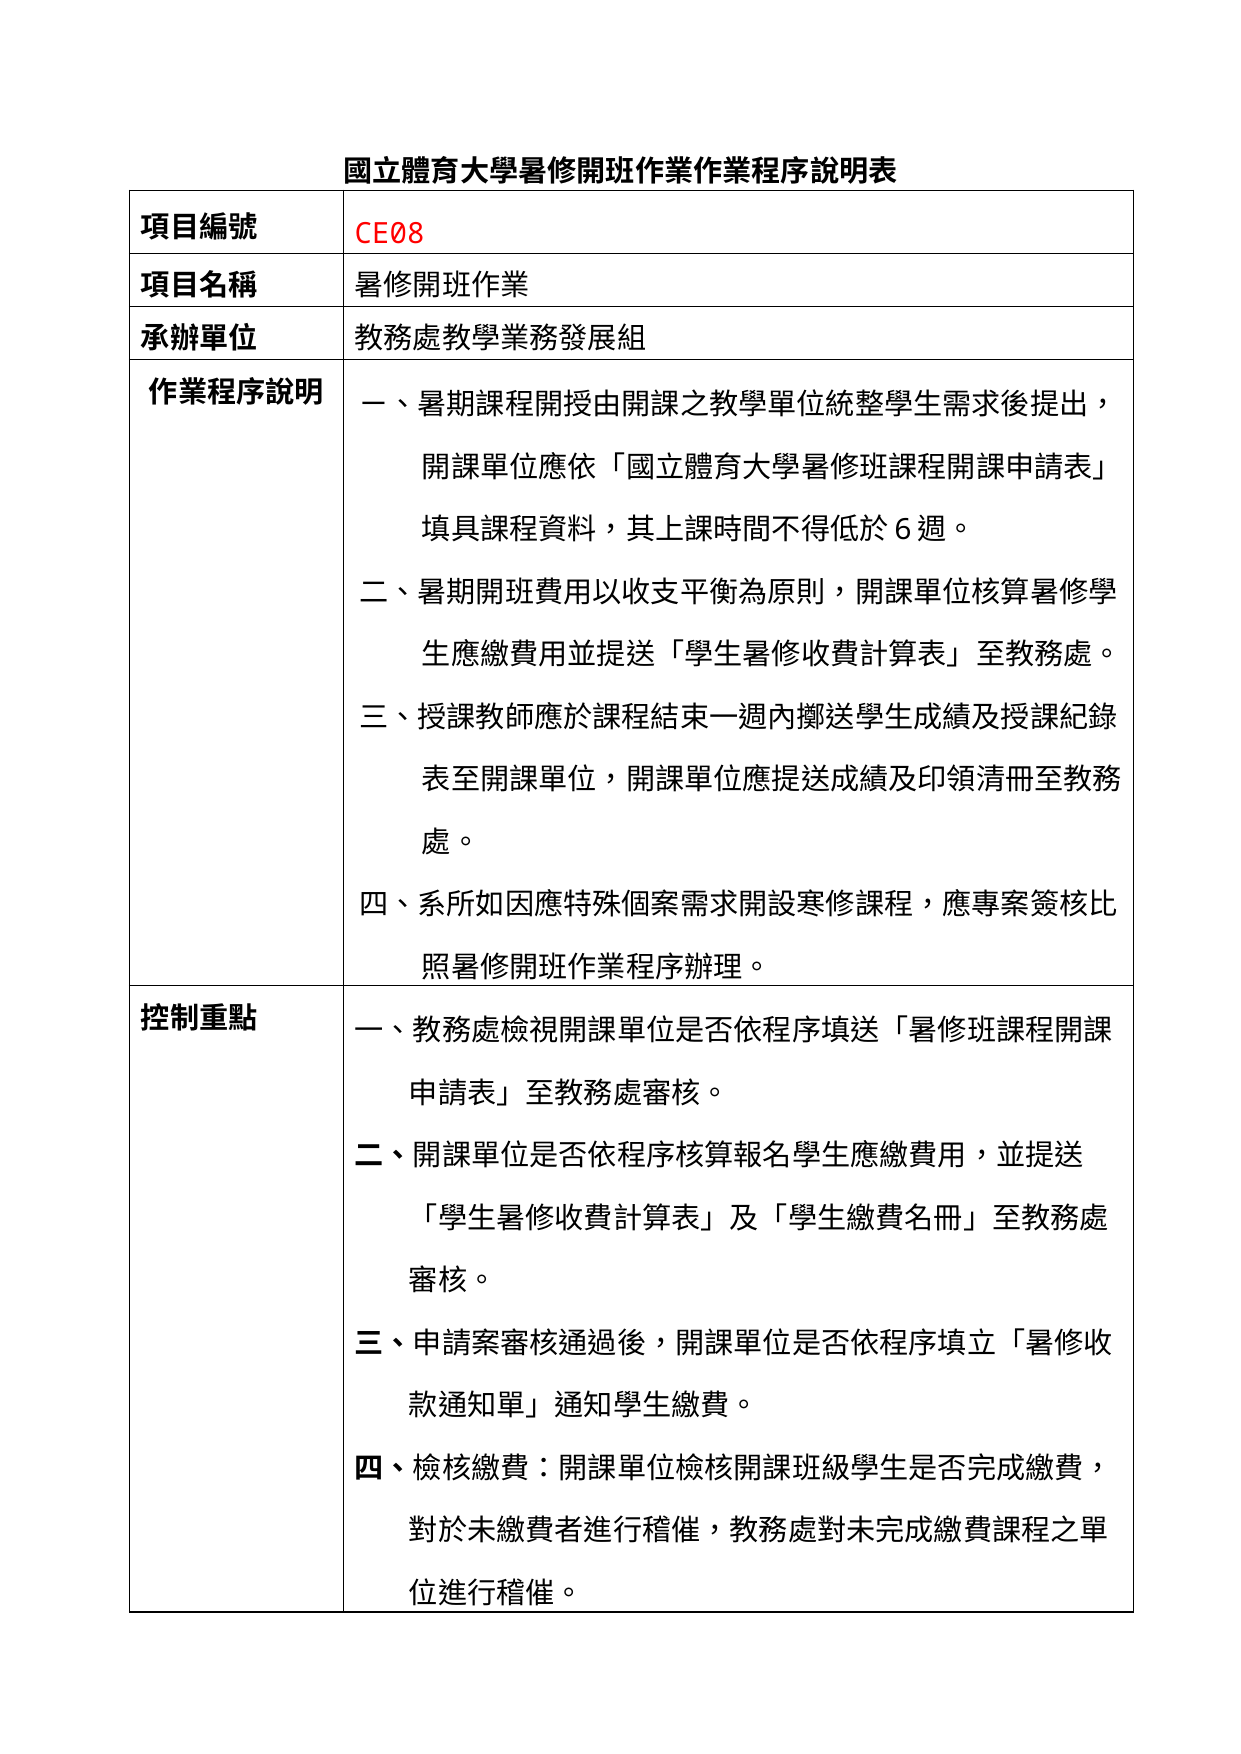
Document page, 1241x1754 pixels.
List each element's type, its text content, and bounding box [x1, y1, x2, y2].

table_header 項目編號 [130, 191, 343, 253]
table_cell 項目名稱 [130, 254, 343, 306]
table_cell 控制重點 [130, 986, 343, 1611]
table_cell ㄧ、暑期課程開授由開課之教學單位統整學生需求後提出，開課單位應依「國立體育大學暑修班課程開課申請表」填具課程資料，其上課時間不得低於6週。 二、暑期開班費用以收支平衡為原則，開課單位核算暑修學生應繳費用並提送「學生暑修收費計算表」至教務處。 三、授課教師應於課程結束一週內擲送學生成績及授課紀錄表至開課單位，開課單位應提送成績及印領清冊至教務處。 四、系所如因應特殊個案需求開設寒修課程，應專案簽核比照暑修開班作業程序辦理。 [344, 360, 1133, 985]
table_cell 一、教務處檢視開課單位是否依程序填送「暑修班課程開課申請表」至教務處審核。 二、開課單位是否依程序核算報名學生應繳費用，並提送「學生暑修收費計算表」及「學生繳費名冊」至教務處審核。 三、申請案審核通過後，開課單位是否依程序填立「暑修收款通知單」通知學生繳費。 四、檢核繳費：開課單位檢核開課班級學生是否完成繳費，對於未繳費者進行稽催，教務處對未完成繳費課程之單位進行稽催。 [344, 986, 1133, 1611]
table_cell 作業程序說明 [130, 360, 343, 985]
table_cell 承辦單位 [130, 307, 343, 359]
table_cell 暑修開班作業 [344, 254, 1133, 306]
table_header CE08 [344, 191, 1133, 253]
text 國立體育大學暑修開班作業作業程序說明表 [118, 127, 1122, 189]
table_cell 教務處教學業務發展組 [344, 307, 1133, 359]
